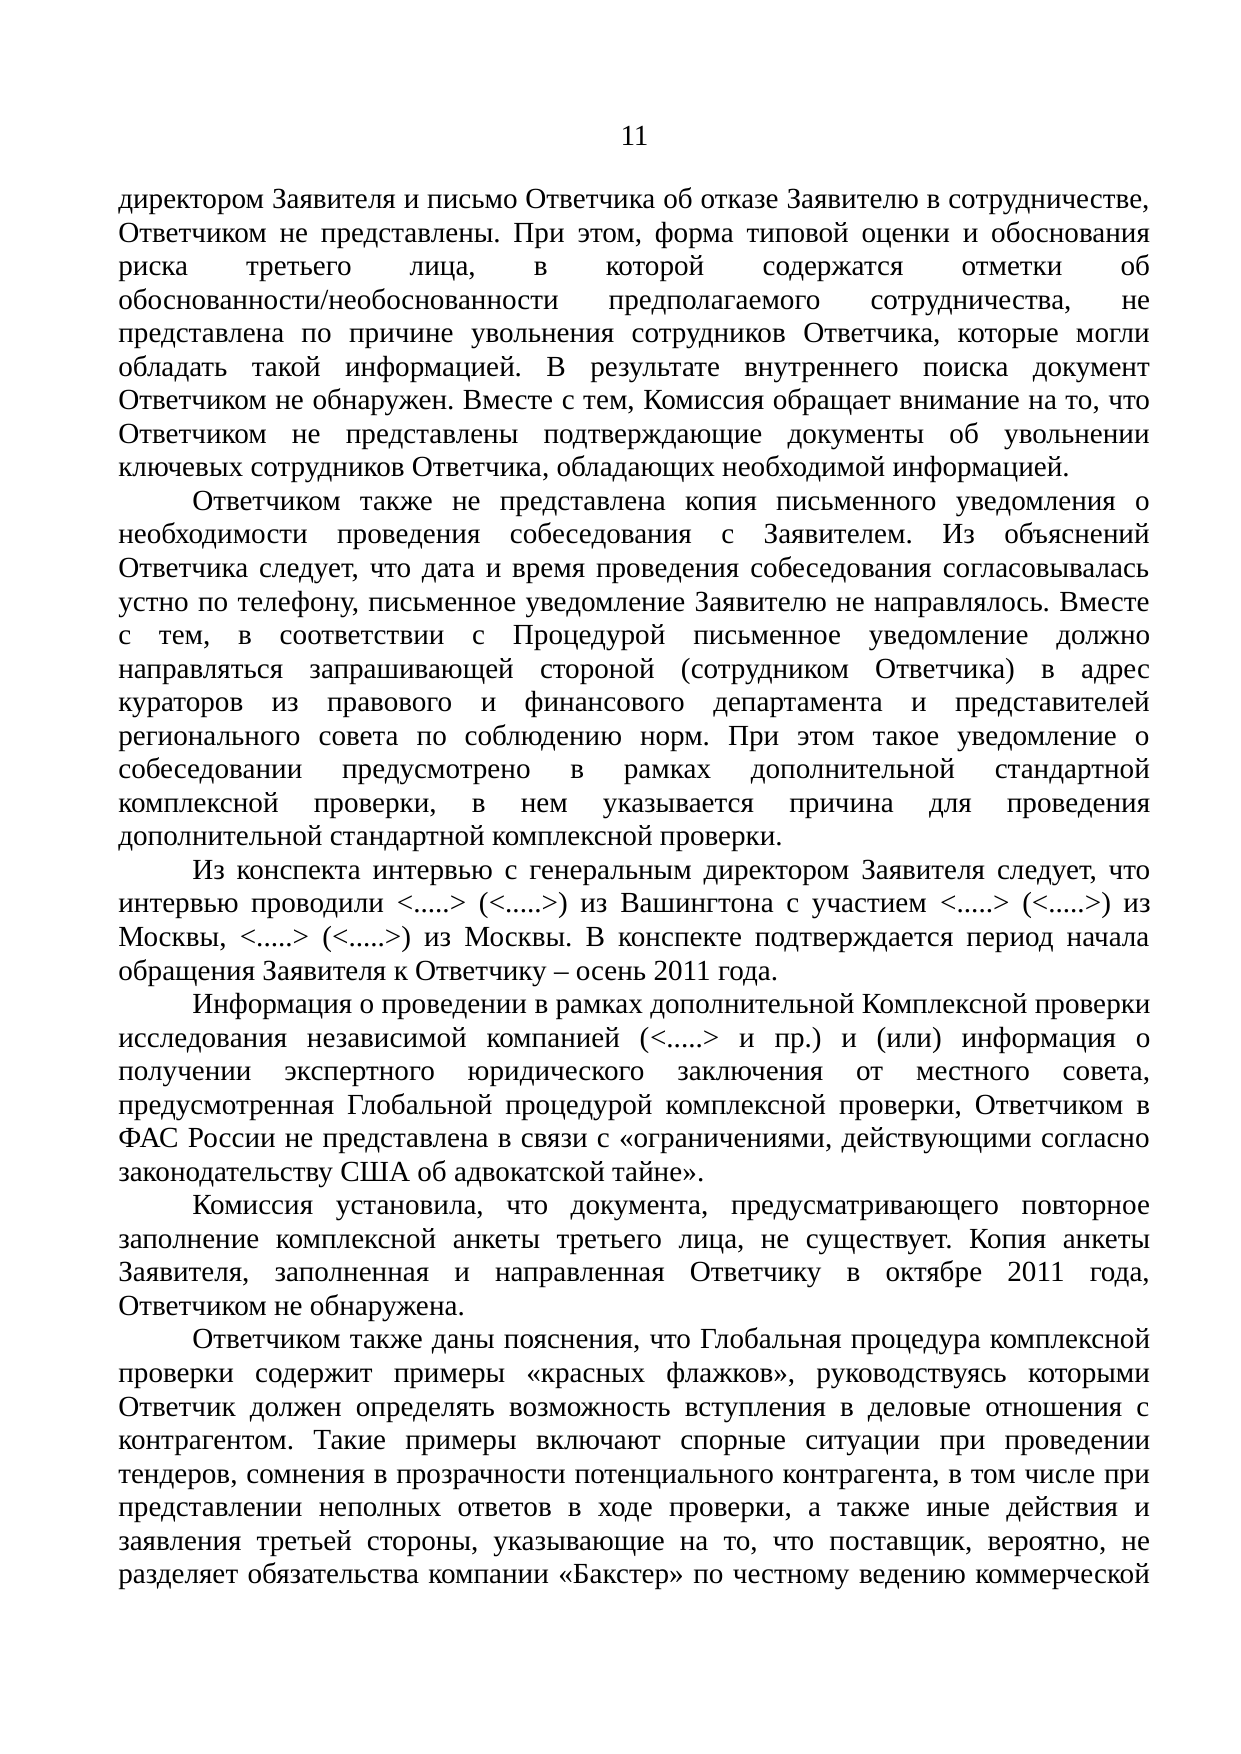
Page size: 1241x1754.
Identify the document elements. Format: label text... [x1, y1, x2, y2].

text Из конспекта интервью с генеральным директором Заявителя следует, что интервью проводили <.....> (<.....>) из Вашингтона с участием <.....> (<.....>) из Москвы, <.....> (<.....>) из Москвы. В конспекте подтверждается период начала обращения Заявителя к Ответчику – осень 2011 года. [118, 852, 1151, 986]
text директором Заявителя и письмо Ответчика об отказе Заявителю в сотрудничестве, Ответчиком не представлены. При этом, форма типовой оценки и обоснования риска третьего лица, в которой содержатся отметки об обоснованности/необоснованности предполагаемого сотрудничества, не представлена по причине увольнения сотрудников Ответчика, которые могли обладать такой информацией. В результате внутреннего поиска документ Ответчиком не обнаружен. Вместе с тем, Комиссия обращает внимание на то, что Ответчиком не представлены подтверждающие документы об увольнении ключевых сотрудников Ответчика, обладающих необходимой информацией. [118, 181, 1151, 483]
text Информация о проведении в рамках дополнительной Комплексной проверки исследования независимой компанией (<.....> и пр.) и (или) информация о получении экспертного юридического заключения от местного совета, предусмотренная Глобальной процедурой комплексной проверки, Ответчиком в ФАС России не представлена в связи с «ограничениями, действующими согласно законодательству США об адвокатской тайне». [118, 986, 1151, 1187]
text Ответчиком также не представлена копия письменного уведомления о необходимости проведения собеседования с Заявителем. Из объяснений Ответчика следует, что дата и время проведения собеседования согласовывалась устно по телефону, письменное уведомление Заявителю не направлялось. Вместе с тем, в соответствии с Процедурой письменное уведомление должно направляться запрашивающей стороной (сотрудником Ответчика) в адрес кураторов из правового и финансового департамента и представителей регионального совета по соблюдению норм. При этом такое уведомление о собеседовании предусмотрено в рамках дополнительной стандартной комплексной проверки, в нем указывается причина для проведения дополнительной стандартной комплексной проверки. [118, 483, 1151, 852]
text Ответчиком также даны пояснения, что Глобальная процедура комплексной проверки содержит примеры «красных флажков», руководствуясь которыми Ответчик должен определять возможность вступления в деловые отношения с контрагентом. Такие примеры включают спорные ситуации при проведении тендеров, сомнения в прозрачности потенциального контрагента, в том числе при представлении неполных ответов в ходе проверки, а также иные действия и заявления третьей стороны, указывающие на то, что поставщик, вероятно, не разделяет обязательства компании «Бакстер» по честному ведению коммерческой [118, 1322, 1151, 1590]
text Комиссия установила, что документа, предусматривающего повторное заполнение комплексной анкеты третьего лица, не существует. Копия анкеты Заявителя, заполненная и направленная Ответчику в октябре 2011 года, Ответчиком не обнаружена. [118, 1187, 1151, 1322]
